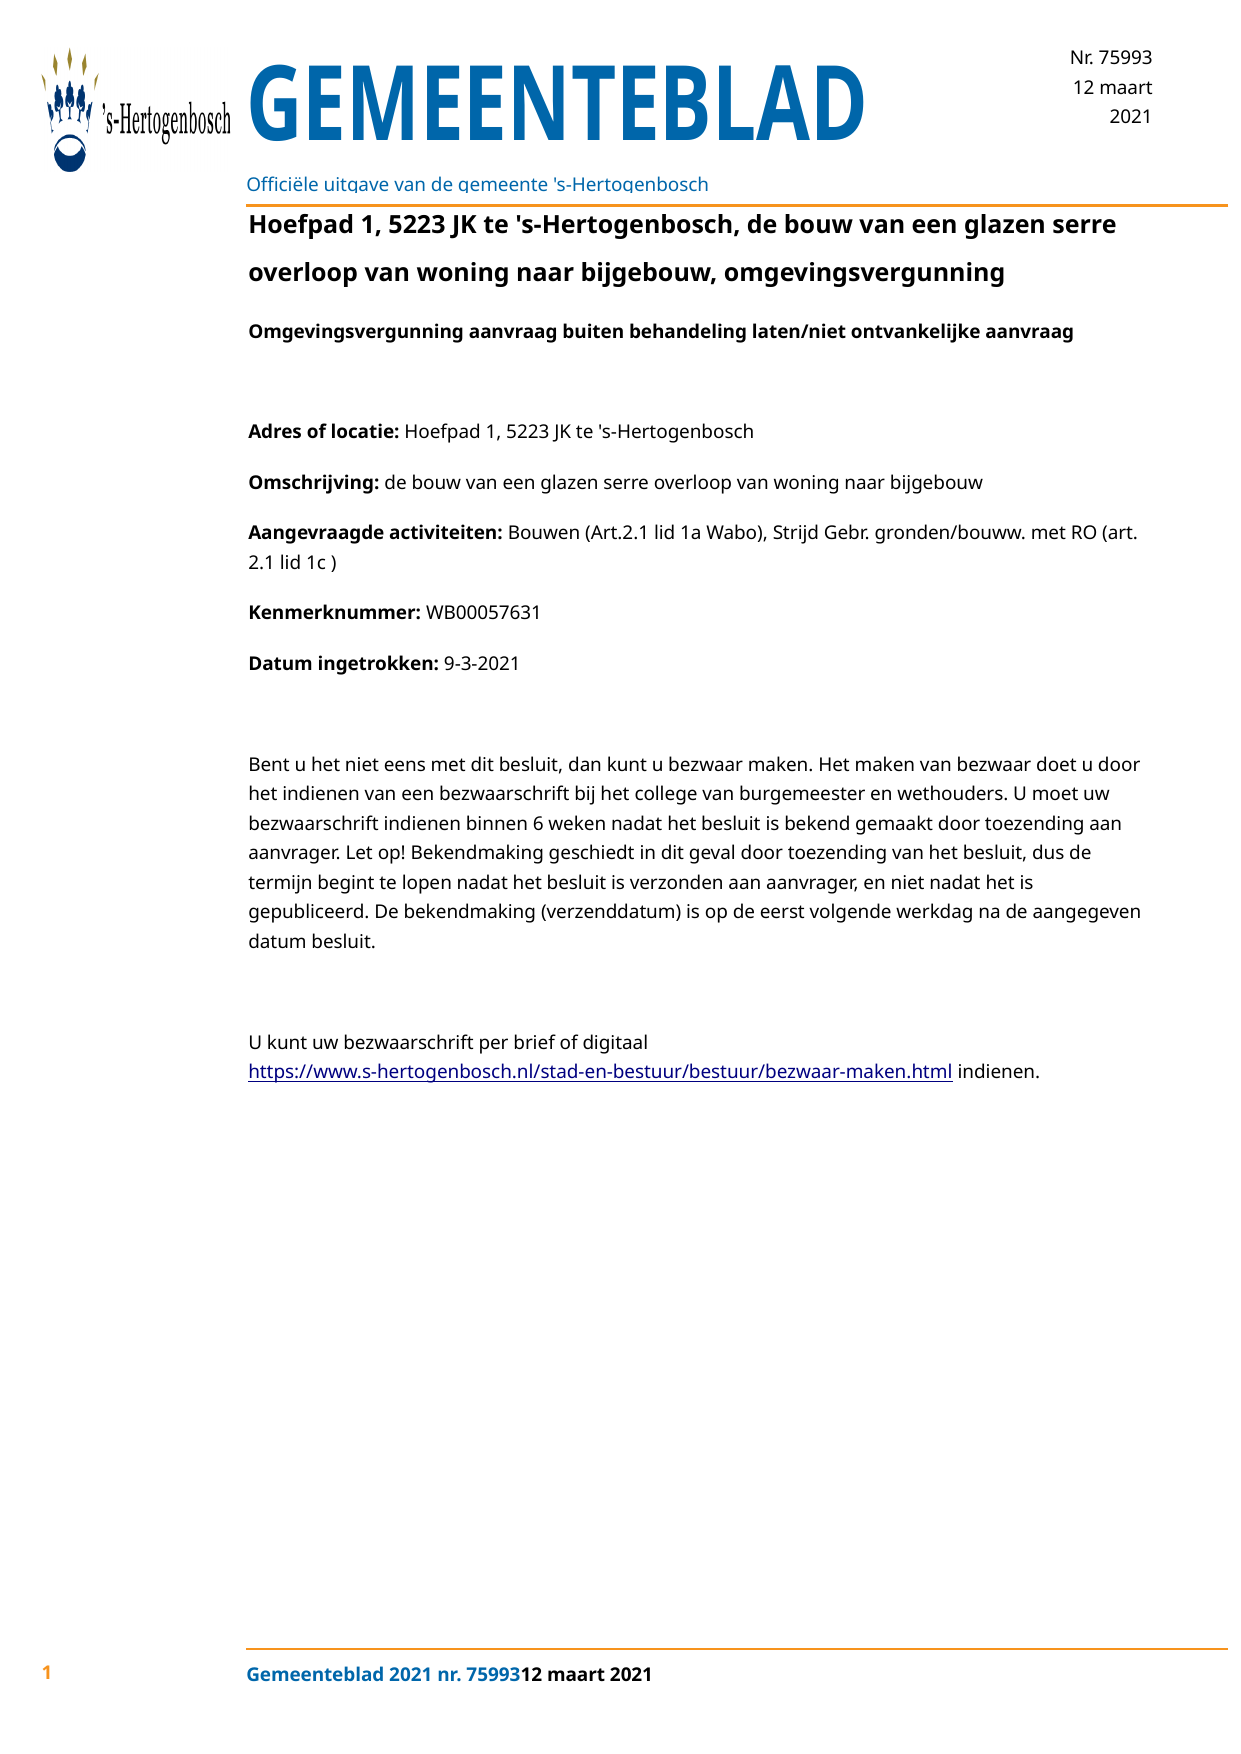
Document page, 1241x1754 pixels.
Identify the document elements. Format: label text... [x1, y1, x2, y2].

text Omgevingsvergunning aanvraag buiten behandeling laten/niet ontvankelijke aanvraag [248, 318, 1152, 344]
text U kunt uw bezwaarschrift per brief of digitaal https://www.s-hertogenbosch.nl/stad-en-bestuur/bestuur/bezwaar-maken.html indienen. [248, 1029, 1152, 1084]
text Kenmerknummer: WB00057631 [248, 599, 1152, 625]
text Hoefpad 1, 5223 JK te 's-Hertogenbosch, de bouw van een glazen serre overloop van woning naar bijgebouw, omgevingsvergunning [248, 207, 1152, 288]
text Aangevraagde activiteiten: Bouwen (Art.2.1 lid 1a Wabo), Strijd Gebr. gronden/bouww. met RO (art. 2.1 lid 1c ) [248, 519, 1152, 575]
picture [41, 47, 231, 172]
text Datum ingetrokken: 9-3-2021 [248, 650, 1152, 676]
text Omschrijving: de bouw van een glazen serre overloop van woning naar bijgebouw [248, 469, 1152, 495]
text Bent u het niet eens met dit besluit, dan kunt u bezwaar maken. Het maken van bezwaar doet u door het indienen van een bezwaarschrift bij het college van burgemeester en wethouders. U moet uw bezwaarschrift indienen binnen 6 weken nadat het besluit is bekend gemaakt door toezending aan aanvrager. Let op! Bekendmaking geschiedt in dit geval door toezending van het besluit, dus de termijn begint te lopen nadat het besluit is verzonden aan aanvrager, en niet nadat het is gepubliceerd. De bekendmaking (verzenddatum) is op de eerst volgende werkdag na de aangegeven datum besluit. [248, 751, 1152, 954]
text Adres of locatie: Hoefpad 1, 5223 JK te 's-Hertogenbosch [248, 419, 1152, 444]
